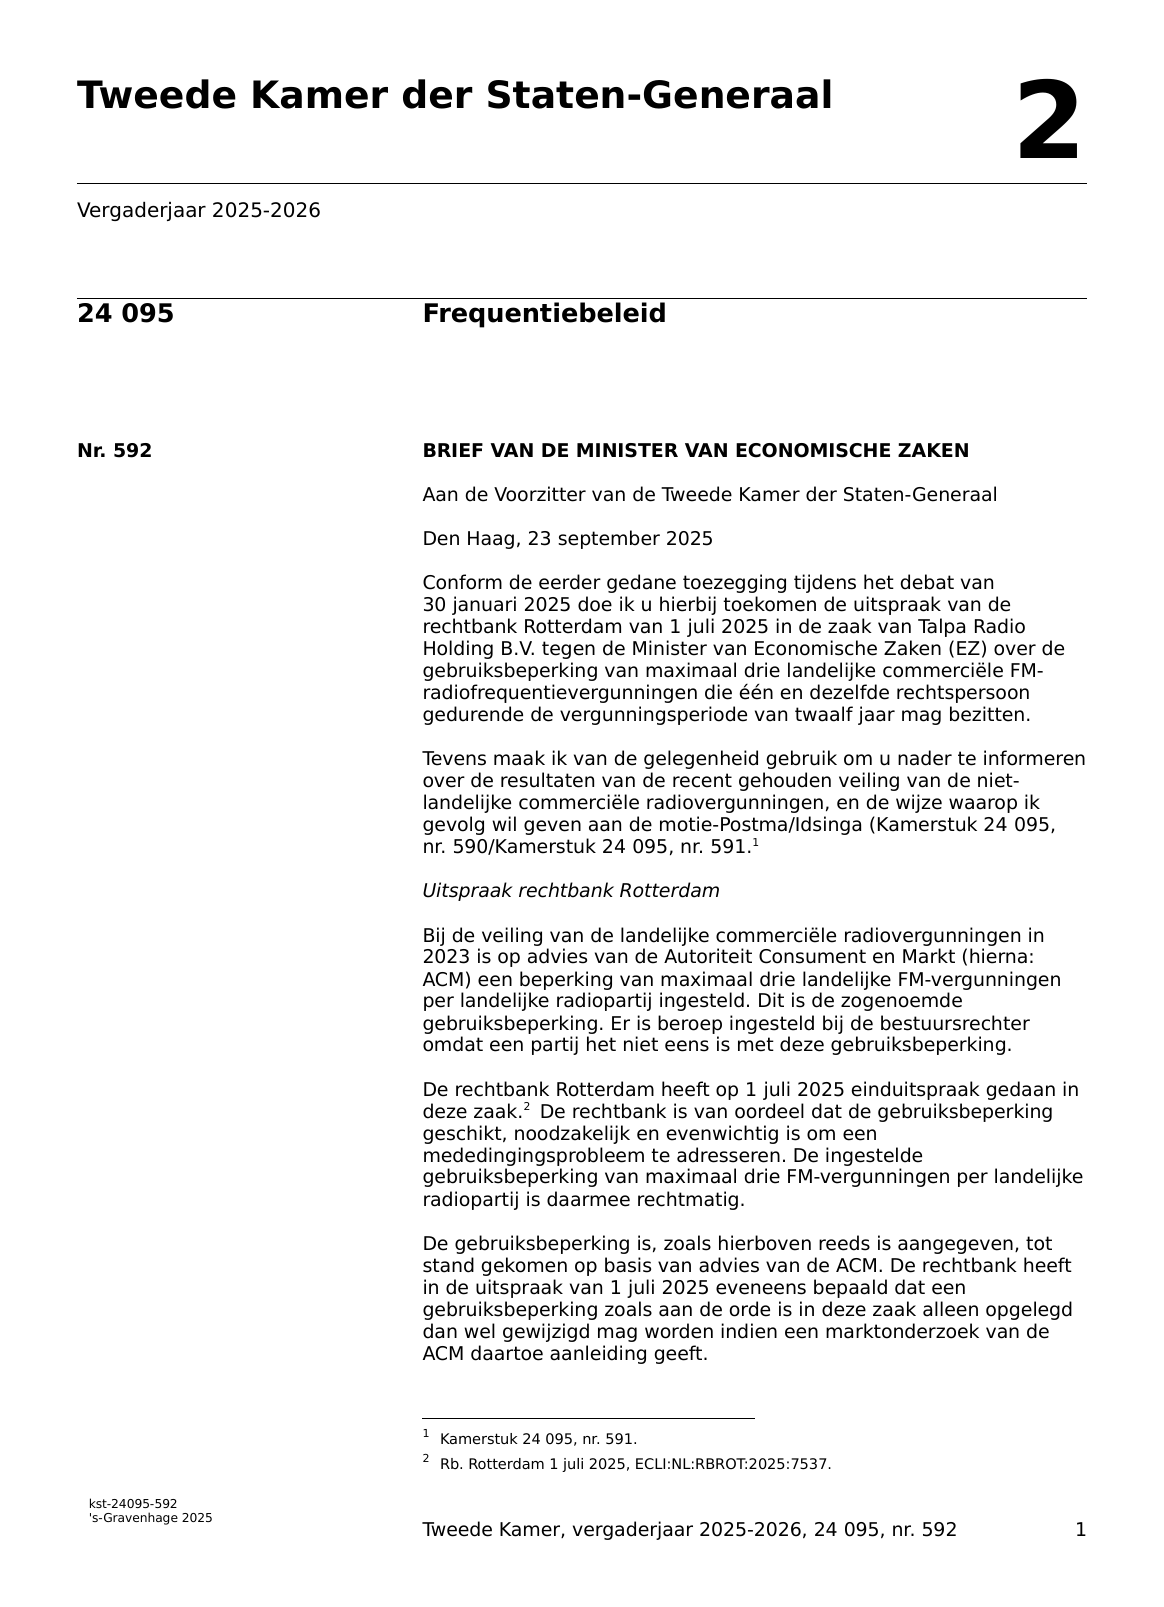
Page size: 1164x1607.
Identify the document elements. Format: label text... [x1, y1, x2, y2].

subtitle 24 095 Frequentiebeleid [77, 299, 1087, 329]
text Kamerstuk 24 095, nr. 591. [422, 1427, 1087, 1449]
text Conform de eerder gedane toezegging tijdens het debat van 30 januari 2025 doe ik u hierbij toekomen de uitspraak van de rechtbank Rotterdam van 1 juli 2025 in de zaak van Talpa Radio Holding B.V. tegen de Minister van Economische Zaken (EZ) over de gebruiksbeperking van maximaal drie landelijke commerciële FM-radiofrequentievergunningen die één en dezelfde rechtspersoon gedurende de vergunningsperiode van twaalf jaar mag bezitten. [422, 572, 1087, 726]
text Aan de Voorzitter van de Tweede Kamer der Staten-Generaal [422, 484, 1087, 506]
text De rechtbank Rotterdam heeft op 1 juli 2025 einduitspraak gedaan in deze zaak. De rechtbank is van oordeel dat de gebruiksbeperking geschikt, noodzakelijk en evenwichtig is om een mededingingsprobleem te adresseren. De ingestelde gebruiksbeperking van maximaal drie FM-vergunningen per landelijke radiopartij is daarmee rechtmatig. [422, 1078, 1087, 1210]
text 's-Gravenhage 2025 [88, 1511, 323, 1525]
text kst-24095-592 [88, 1497, 323, 1511]
table_header Tweede Kamer der Staten-Generaal [77, 59, 886, 183]
text Tevens maak ik van de gelegenheid gebruik om u nader te informeren over de resultaten van de recent gehouden veiling van de niet-landelijke commerciële radiovergunningen, en de wijze waarop ik gevolg wil geven aan de motie-Postma/Idsinga (Kamerstuk 24 095, nr. 590/Kamerstuk 24 095, nr. 591. [422, 748, 1087, 858]
table_header 2 [886, 59, 1087, 183]
text Den Haag, 23 september 2025 [422, 528, 1087, 550]
text De gebruiksbeperking is, zoals hierboven reeds is aangegeven, tot stand gekomen op basis van advies van de ACM. De rechtbank heeft in de uitspraak van 1 juli 2025 eveneens bepaald dat een gebruiksbeperking zoals aan de orde is in deze zaak alleen opgelegd dan wel gewijzigd mag worden indien een marktonderzoek van de ACM daartoe aanleiding geeft. [422, 1233, 1087, 1364]
table_cell Vergaderjaar 2025-2026 [77, 184, 1087, 298]
text Rb. Rotterdam 1 juli 2025, ECLI:NL:RBROT:2025:7537. [422, 1452, 1087, 1474]
subtitle Nr. 592 BRIEF VAN DE MINISTER VAN ECONOMISCHE ZAKEN [77, 440, 1087, 462]
subtitle Uitspraak rechtbank Rotterdam [422, 880, 1087, 902]
text Bij de veiling van de landelijke commerciële radiovergunningen in 2023 is op advies van de Autoriteit Consument en Markt (hierna: ACM) een beperking van maximaal drie landelijke FM-vergunningen per landelijke radiopartij ingesteld. Dit is de zogenoemde gebruiksbeperking. Er is beroep ingesteld bij de bestuursrechter omdat een partij het niet eens is met deze gebruiksbeperking. [422, 924, 1087, 1056]
